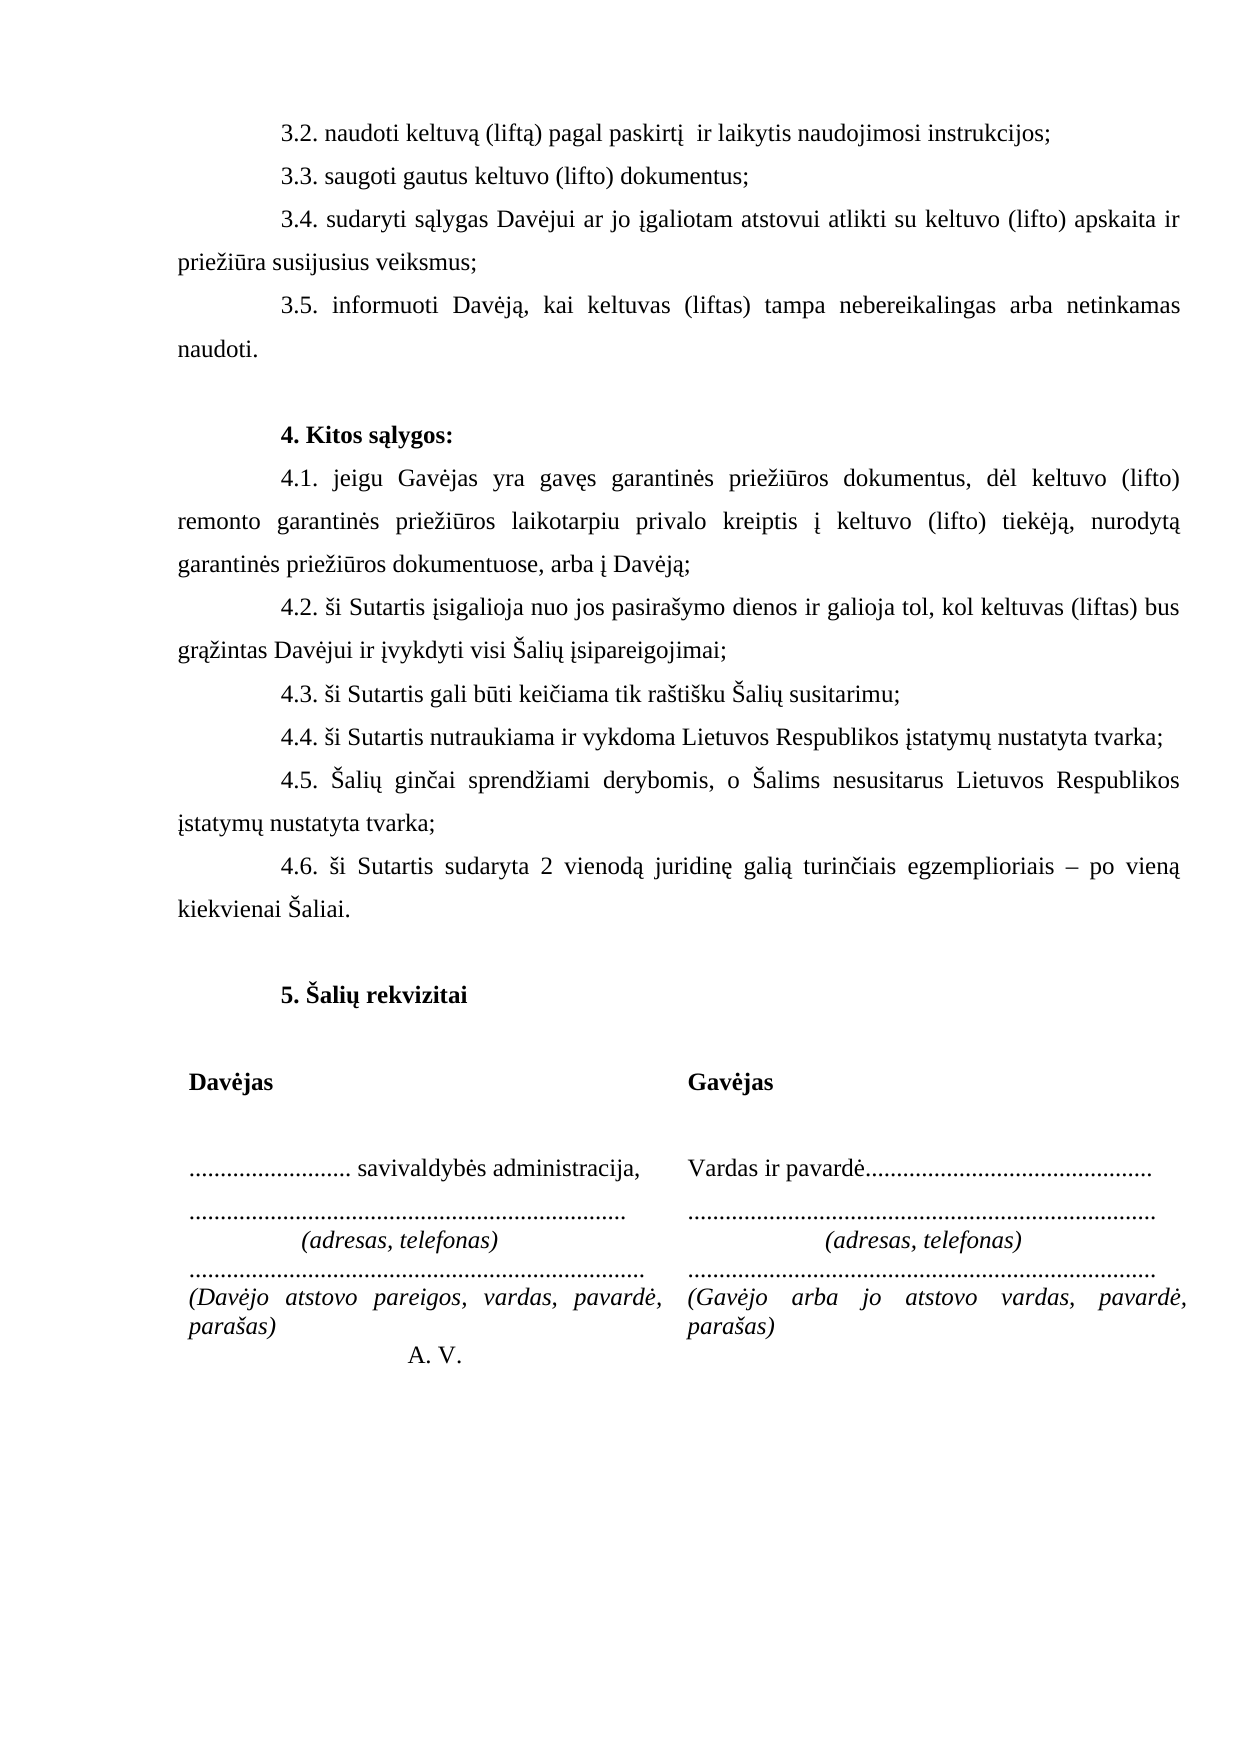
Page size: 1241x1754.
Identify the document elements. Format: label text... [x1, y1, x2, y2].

text 4.6. ši Sutartis sudaryta 2 vienodą juridinę galią turinčiais egzemplioriais – po vieną kiekvienai Šaliai. [177, 851, 1181, 923]
text 3.3. saugoti gautus keltuvo (lifto) dokumentus; [177, 161, 1181, 190]
text 3.4. sudaryti sąlygas Davėjui ar jo įgaliotam atstovui atlikti su keltuvo (lifto) apskaita ir priežiūra susijusius veiksmus; [177, 204, 1181, 276]
text 4.5. Šalių ginčai sprendžiami derybomis, o Šalims nesusitarus Lietuvos Respublikos įstatymų nustatyta tvarka; [177, 765, 1181, 837]
text 4.1. jeigu Gavėjas yra gavęs garantinės priežiūros dokumentus, dėl keltuvo (lifto) remonto garantinės priežiūros laikotarpiu privalo kreiptis į keltuvo (lifto) tiekėją, nurodytą garantinės priežiūros dokumentuose, arba į Davėją; [177, 463, 1181, 578]
text 3.5. informuoti Davėją, kai keltuvas (liftas) tampa nebereikalingas arba netinkamas naudoti. [177, 291, 1181, 362]
text 4.2. ši Sutartis įsigalioja nuo jos pasirašymo dienos ir galioja tol, kol keltuvas (liftas) bus grąžintas Davėjui ir įvykdyti visi Šalių įsipareigojimai; [177, 592, 1181, 664]
text 4.3. ši Sutartis gali būti keičiama tik raštišku Šalių susitarimu; [177, 679, 1181, 707]
table_header Davėjas .......................... savivaldybės administracija, ...................................................................... (adresas, telefonas) ......................................................................... (Davėjo atstovo pareigos, vardas, pavardė, parašas) A. V. [177, 1024, 676, 1369]
table_header Gavėjas Vardas ir pavardė.............................................. ........................................................................... (adresas, telefonas) ........................................................................... (Gavėjo arba jo atstovo vardas, pavardė, parašas) [676, 1024, 1201, 1369]
text 3.2. naudoti keltuvą (liftą) pagal paskirtį ir laikytis naudojimosi instrukcijos; [177, 118, 1181, 147]
text 4.4. ši Sutartis nutraukiama ir vykdoma Lietuvos Respublikos įstatymų nustatyta tvarka; [177, 722, 1181, 751]
text 4. Kitos sąlygos: [177, 420, 1181, 449]
text 5. Šalių rekvizitai [177, 981, 1181, 1009]
